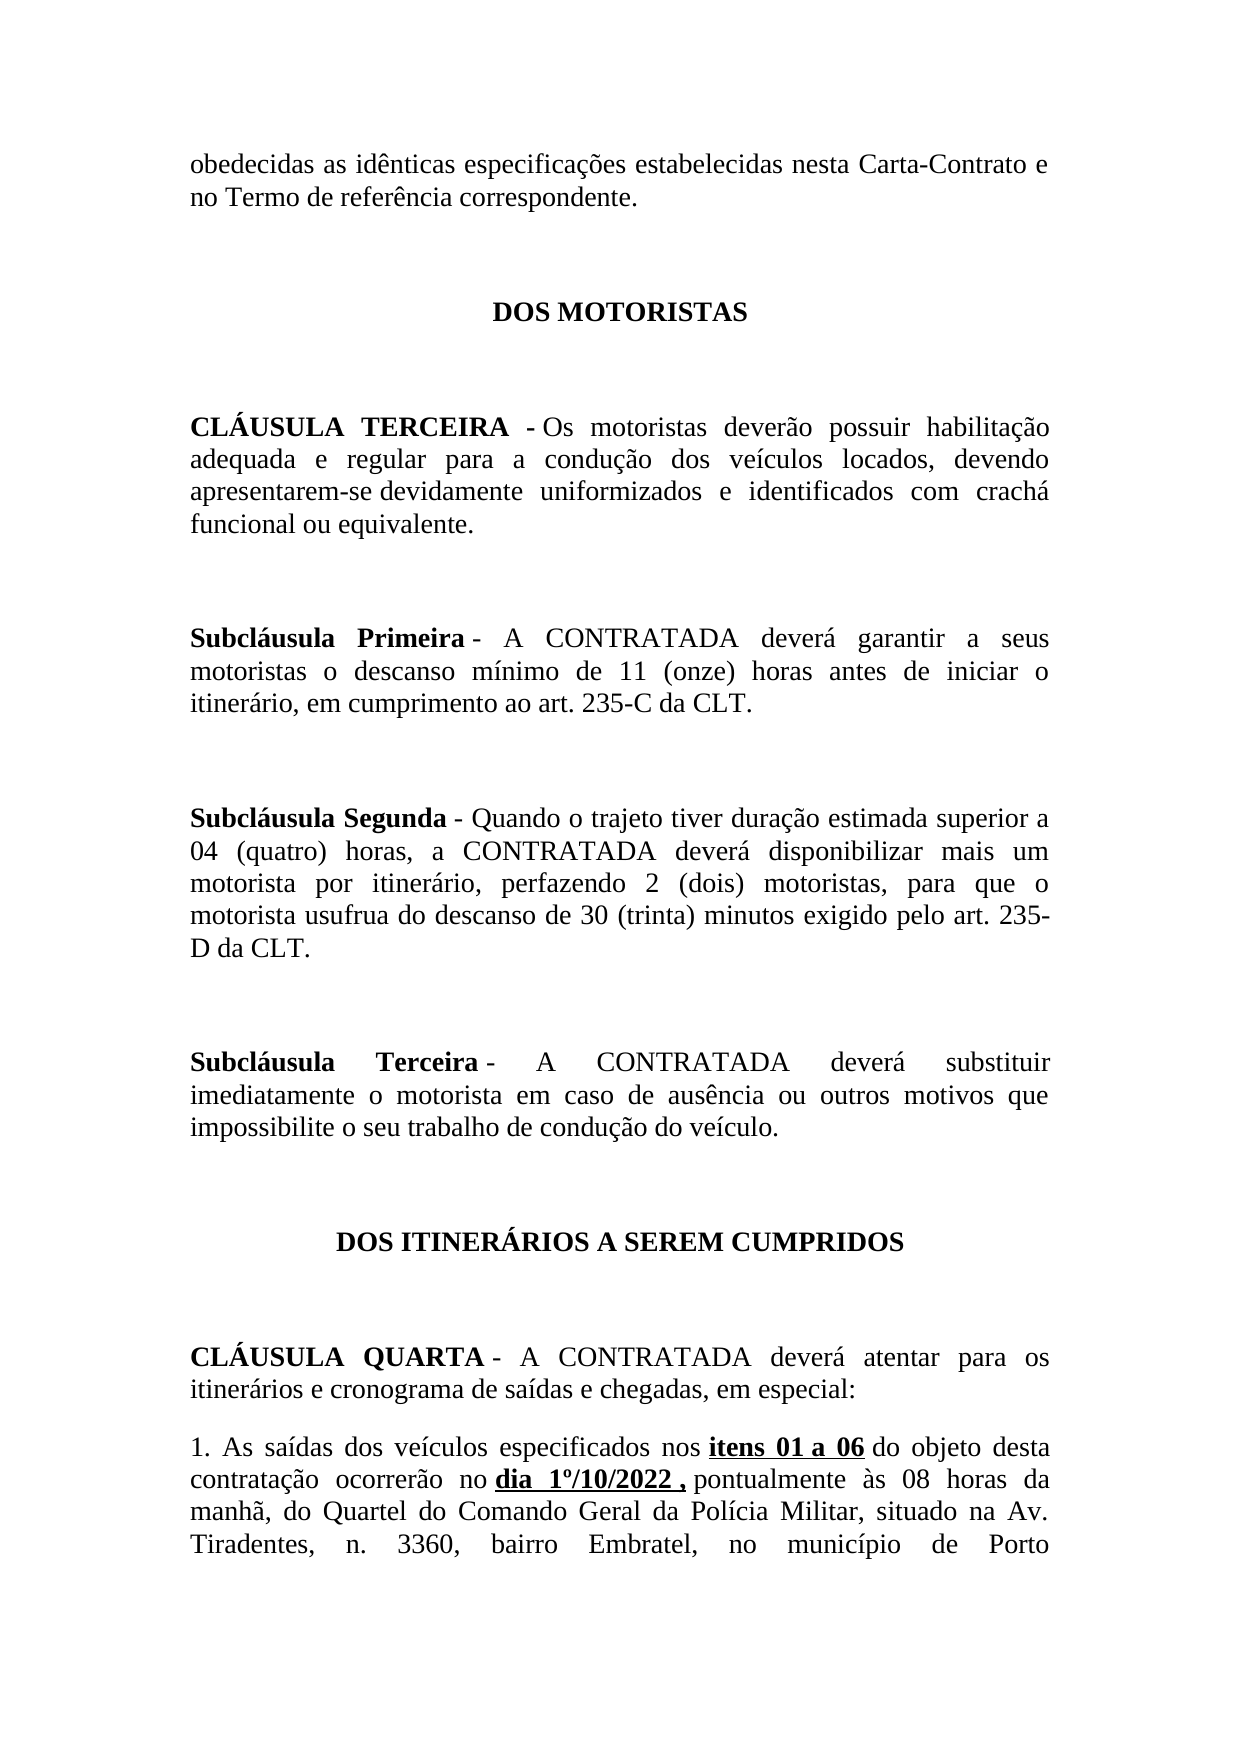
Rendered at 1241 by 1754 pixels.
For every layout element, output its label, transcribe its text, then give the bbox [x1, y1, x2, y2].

text Subcláusula Segunda - Quando o trajeto tiver duração estimada superior a 04 (quatro) horas, a CONTRATADA deverá disponibilizar mais um motorista por itinerário, perfazendo 2 (dois) motoristas, para que o motorista usufrua do descanso de 30 (trinta) minutos exigido pelo art. 235-D da CLT. [190, 801, 1051, 963]
text CLÁUSULA QUARTA - A CONTRATADA deverá atentar para os itinerários e cronograma de saídas e chegadas, em especial: [190, 1340, 1051, 1405]
text Subcláusula Primeira - A CONTRATADA deverá garantir a seus motoristas o descanso mínimo de 11 (onze) horas antes de iniciar o itinerário, em cumprimento ao art. 235-C da CLT. [190, 622, 1051, 719]
text Subcláusula Terceira - A CONTRATADA deverá substituir imediatamente o motorista em caso de ausência ou outros motivos que impossibilite o seu trabalho de condução do veículo. [190, 1046, 1051, 1143]
text obedecidas as idênticas especificações estabelecidas nesta Carta-Contrato e no Termo de referência correspondente. [190, 148, 1051, 212]
text DOS ITINERÁRIOS A SEREM CUMPRIDOS [190, 1225, 1051, 1257]
text 1. As saídas dos veículos especificados nos itens 01 a 06 do objeto desta contratação ocorrerão no dia 1º/10/2022 , pontualmente às 08 horas da manhã, do Quartel do Comando Geral da Polícia Militar, situado na Av. Tiradentes, n. 3360, bairro Embratel, no município de Porto [190, 1430, 1051, 1559]
text DOS MOTORISTAS [190, 295, 1051, 327]
text CLÁUSULA TERCEIRA - Os motoristas deverão possuir habilitação adequada e regular para a condução dos veículos locados, devendo apresentarem-se devidamente uniformizados e identificados com crachá funcional ou equivalente. [190, 409, 1051, 539]
